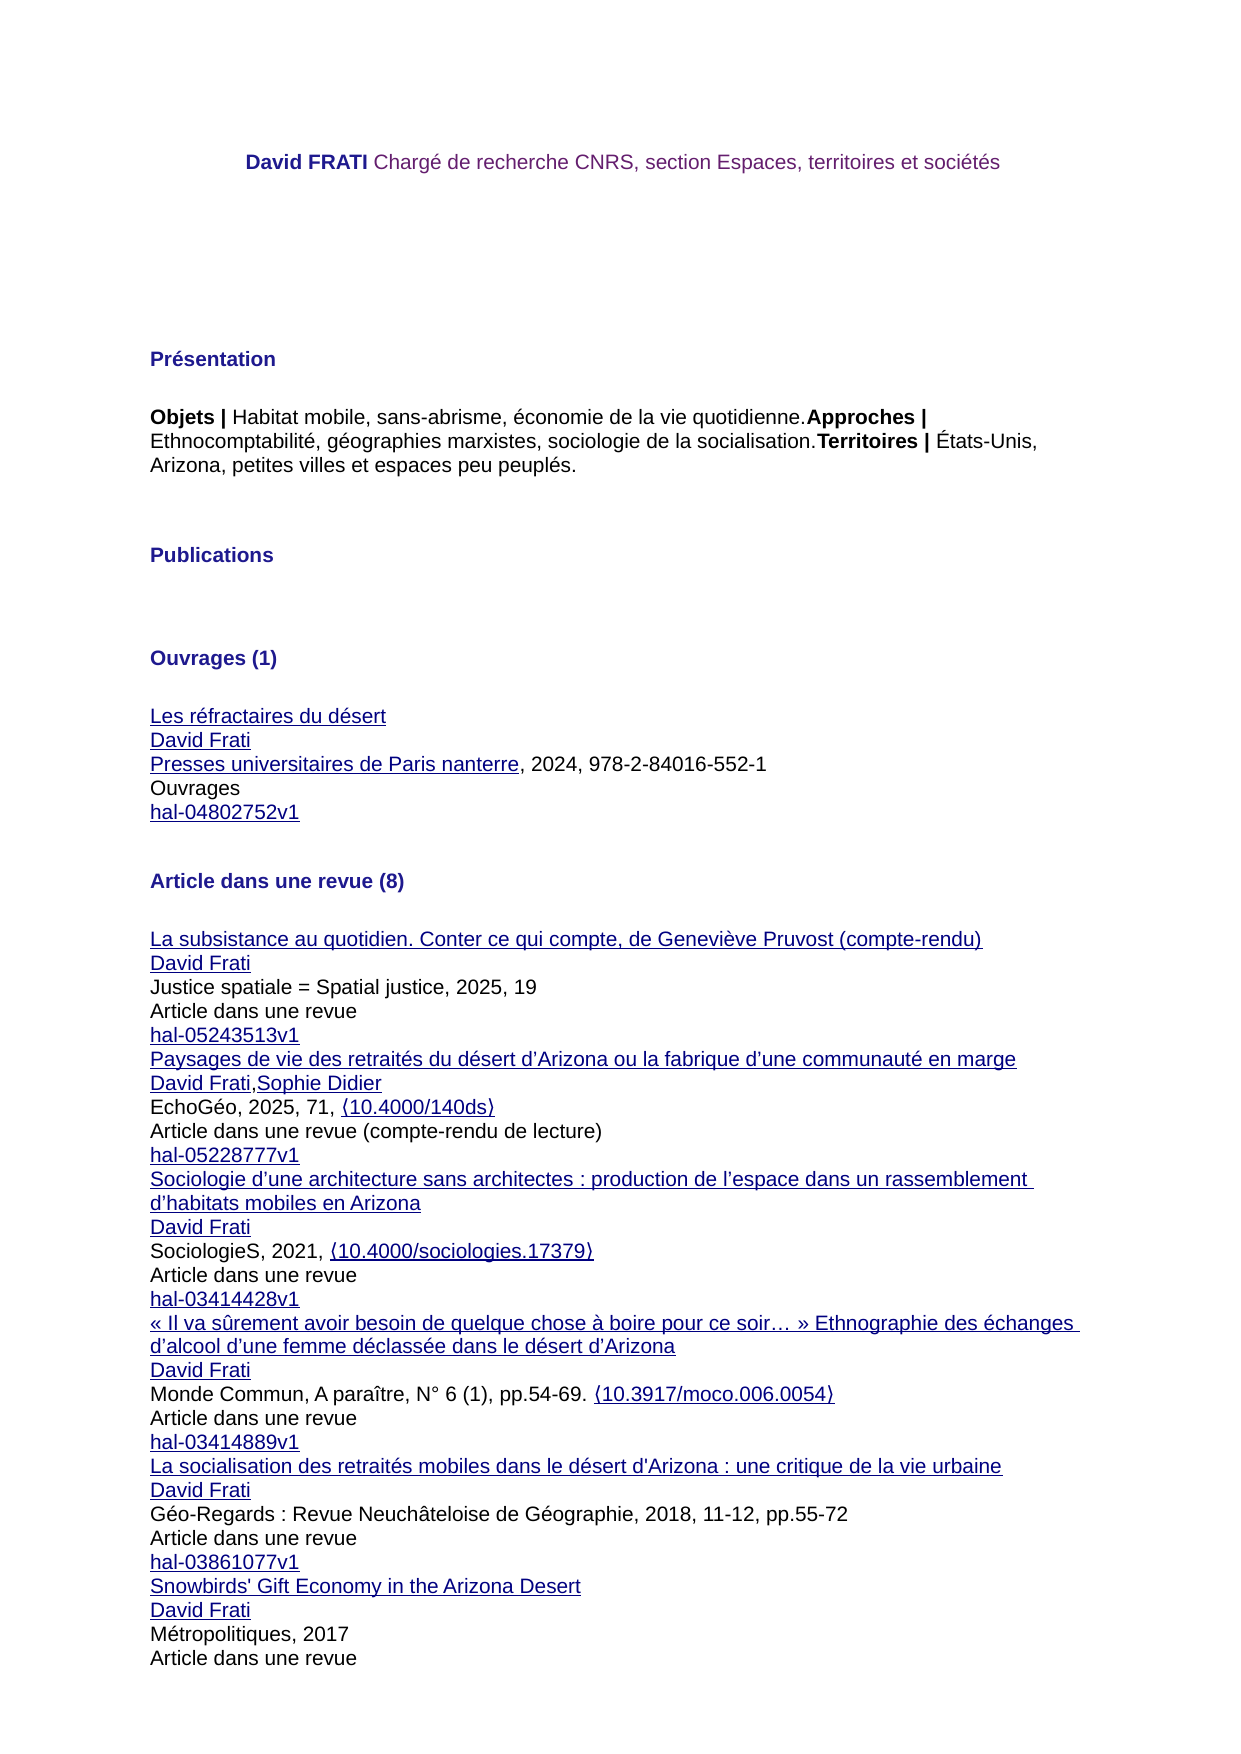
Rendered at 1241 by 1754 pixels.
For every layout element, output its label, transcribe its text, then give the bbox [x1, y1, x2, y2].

table_header Les réfractaires du désert David Frati Presses universitaires de Paris nanterre, 2024, 978-2-84016-552-1 Ouvrages hal-04802752v1 [150, 704, 1090, 824]
table_cell La socialisation des retraités mobiles dans le désert d'Arizona : une critique de la vie urbaine David Frati Géo-Regards : Revue Neuchâteloise de Géographie, 2018, 11-12, pp.55-72 Article dans une revue hal-03861077v1 [150, 1454, 1090, 1574]
subtitle Article dans une revue (8) [150, 869, 1090, 893]
table_cell Snowbirds' Gift Economy in the Arizona Desert David Frati Métropolitiques, 2017 Article dans une revue [150, 1574, 1090, 1670]
table_cell « Il va sûrement avoir besoin de quelque chose à boire pour ce soir… » Ethnographie des échanges d’alcool d’une femme déclassée dans le désert d’Arizona David Frati Monde Commun, A paraître, N° 6 (1), pp.54-69. ⟨10.3917/moco.006.0054⟩ Article dans une revue hal-03414889v1 [150, 1310, 1090, 1454]
text Objets | Habitat mobile, sans-abrisme, économie de la vie quotidienne.Approches | Ethnocomptabilité, géographies marxistes, sociologie de la socialisation.Territoires | États-Unis, Arizona, petites villes et espaces peu peuplés. [150, 405, 1090, 477]
table_header La subsistance au quotidien. Conter ce qui compte, de Geneviève Pruvost (compte-rendu) David Frati Justice spatiale = Spatial justice, 2025, 19 Article dans une revue hal-05243513v1 [150, 927, 1090, 1047]
subtitle Ouvrages (1) [150, 646, 1090, 670]
subtitle David FRATI Chargé de recherche CNRS, section Espaces, territoires et sociétés [150, 150, 1090, 174]
table_cell Sociologie d’une architecture sans architectes : production de l’espace dans un rassemblement d’habitats mobiles en Arizona David Frati SociologieS, 2021, ⟨10.4000/sociologies.17379⟩ Article dans une revue hal-03414428v1 [150, 1167, 1090, 1310]
table_cell Paysages de vie des retraités du désert d’Arizona ou la fabrique d’une communauté en marge David Frati,Sophie Didier EchoGéo, 2025, 71, ⟨10.4000/140ds⟩ Article dans une revue (compte-rendu de lecture) hal-05228777v1 [150, 1047, 1090, 1167]
subtitle Présentation [150, 347, 1090, 371]
subtitle Publications [150, 543, 1090, 567]
